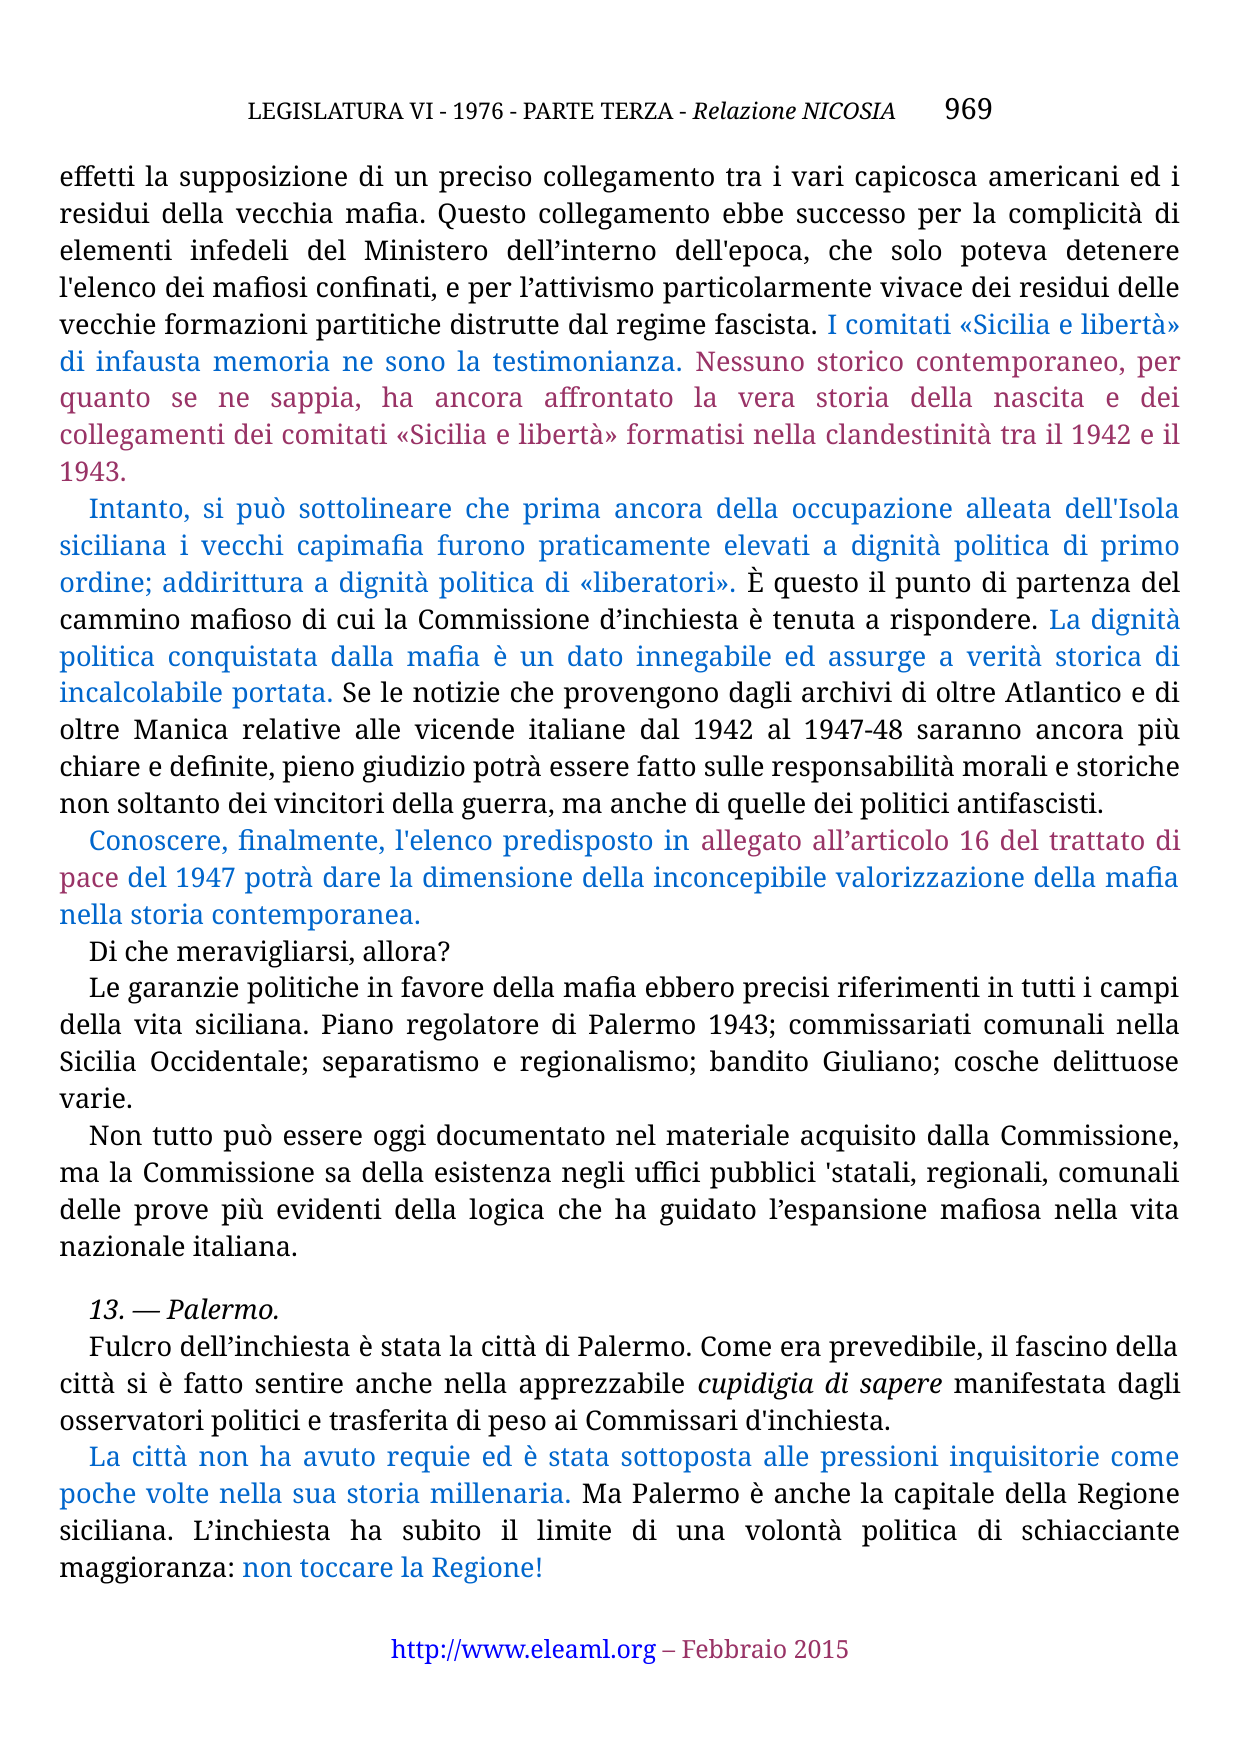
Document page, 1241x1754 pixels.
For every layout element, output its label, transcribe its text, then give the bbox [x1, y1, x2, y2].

text Le garanzie politiche in favore della mafia ebbero precisi riferimenti in tutti i campi della vita siciliana. Piano regolatore di Palermo 1943; commissariati comunali nella Sicilia Occidentale; separatismo e regionalismo; bandito Giuliano; cosche delittuose varie. [59, 969, 1181, 1116]
text effetti la supposizione di un preciso collegamento tra i vari capicosca americani ed i residui della vecchia mafia. Questo collegamento ebbe successo per la complicità di elementi infedeli del Ministero dell’interno dell'epoca, che solo poteva detenere l'elenco dei mafiosi confinati, e per l’attivismo particolarmente vivace dei residui delle vecchie formazioni partitiche distrutte dal regime fascista. I comitati «Sicilia e libertà» di infausta memoria ne sono la testimonianza. Nessuno storico contemporaneo, per quanto se ne sappia, ha ancora affrontato la vera storia della nascita e dei collegamenti dei comitati «Sicilia e libertà» formatisi nella clandestinità tra il 1942 e il 1943. [59, 158, 1181, 489]
text La città non ha avuto requie ed è stata sottoposta alle pressioni inquisitorie come poche volte nella sua storia millenaria. Ma Palermo è anche la capitale della Regione siciliana. L’inchiesta ha subito il limite di una volontà politica di schiacciante maggioranza: non toccare la Regione! [59, 1438, 1181, 1585]
text 13. — Palermo. [59, 1290, 1181, 1327]
text Di che meravigliarsi, allora? [59, 932, 1181, 969]
text Conoscere, finalmente, l'elenco predisposto in allegato all’articolo 16 del trattato di pace del 1947 potrà dare la dimensione della inconcepibile valorizzazione della mafia nella storia contemporanea. [59, 821, 1181, 932]
text Intanto, si può sottolineare che prima ancora della occupazione alleata dell'Isola siciliana i vecchi capimafia furono praticamente elevati a dignità politica di primo ordine; addirittura a dignità politica di «liberatori». È questo il punto di partenza del cammino mafioso di cui la Commissione d’inchiesta è tenuta a rispondere. La dignità politica conquistata dalla mafia è un dato innegabile ed assurge a verità storica di incalcolabile portata. Se le notizie che provengono dagli archivi di oltre Atlantico e di oltre Manica relative alle vicende italiane dal 1942 al 1947-48 saranno ancora più chiare e definite, pieno giudizio potrà essere fatto sulle responsabilità morali e storiche non soltanto dei vincitori della guerra, ma anche di quelle dei politici antifascisti. [59, 489, 1181, 821]
text Fulcro dell’inchiesta è stata la città di Palermo. Come era prevedibile, il fascino della città si è fatto sentire anche nella apprezzabile cupidigia di sapere manifestata dagli osservatori politici e trasferita di peso ai Commissari d'inchiesta. [59, 1327, 1181, 1438]
text Non tutto può essere oggi documentato nel materiale acquisito dalla Commissione, ma la Commissione sa della esistenza negli uffici pubblici 'statali, regionali, comunali delle prove più evidenti della logica che ha guidato l’espansione mafiosa nella vita nazionale italiana. [59, 1116, 1181, 1264]
